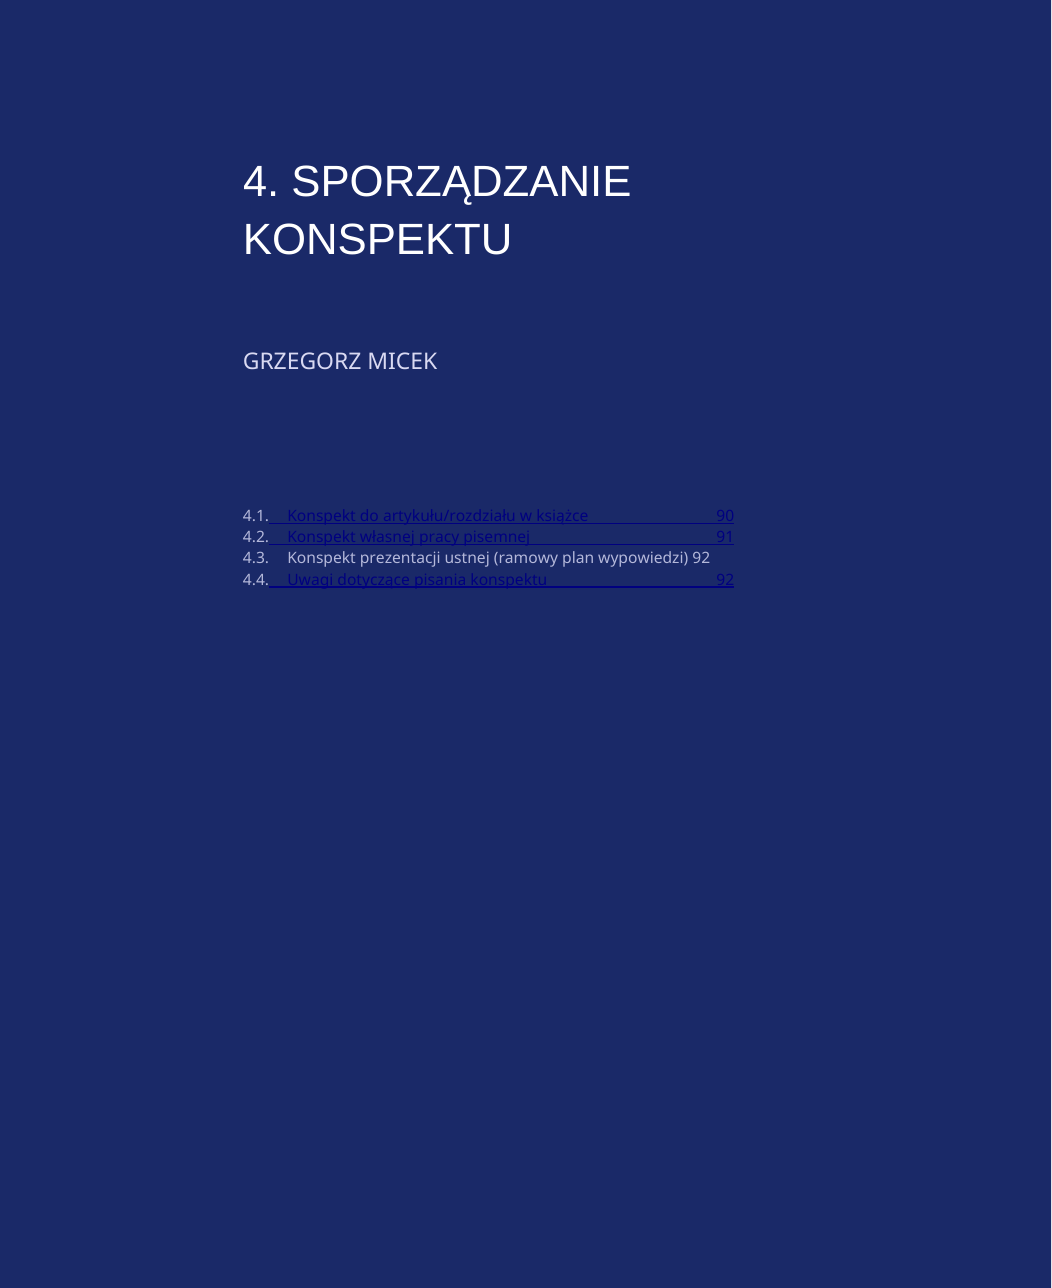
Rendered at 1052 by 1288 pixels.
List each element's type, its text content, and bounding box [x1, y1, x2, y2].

list Konspekt do artykułu/rozdziału w książce 90 [183, 504, 739, 513]
list Uwagi dotyczące pisania konspektu 92 [183, 568, 739, 593]
list Konspekt własnej pracy pisemnej 91 [183, 513, 739, 534]
subtitle 4. SPORZĄDZANIE KONSPEKTU [244, 157, 739, 264]
list Konspekt prezentacji ustnej (ramowy plan wypowiedzi) 92 [183, 534, 739, 568]
list Konspekt własnej pracy pisemnej 91 [326, 513, 406, 523]
text GRZEGORZ MICEK [183, 346, 739, 376]
